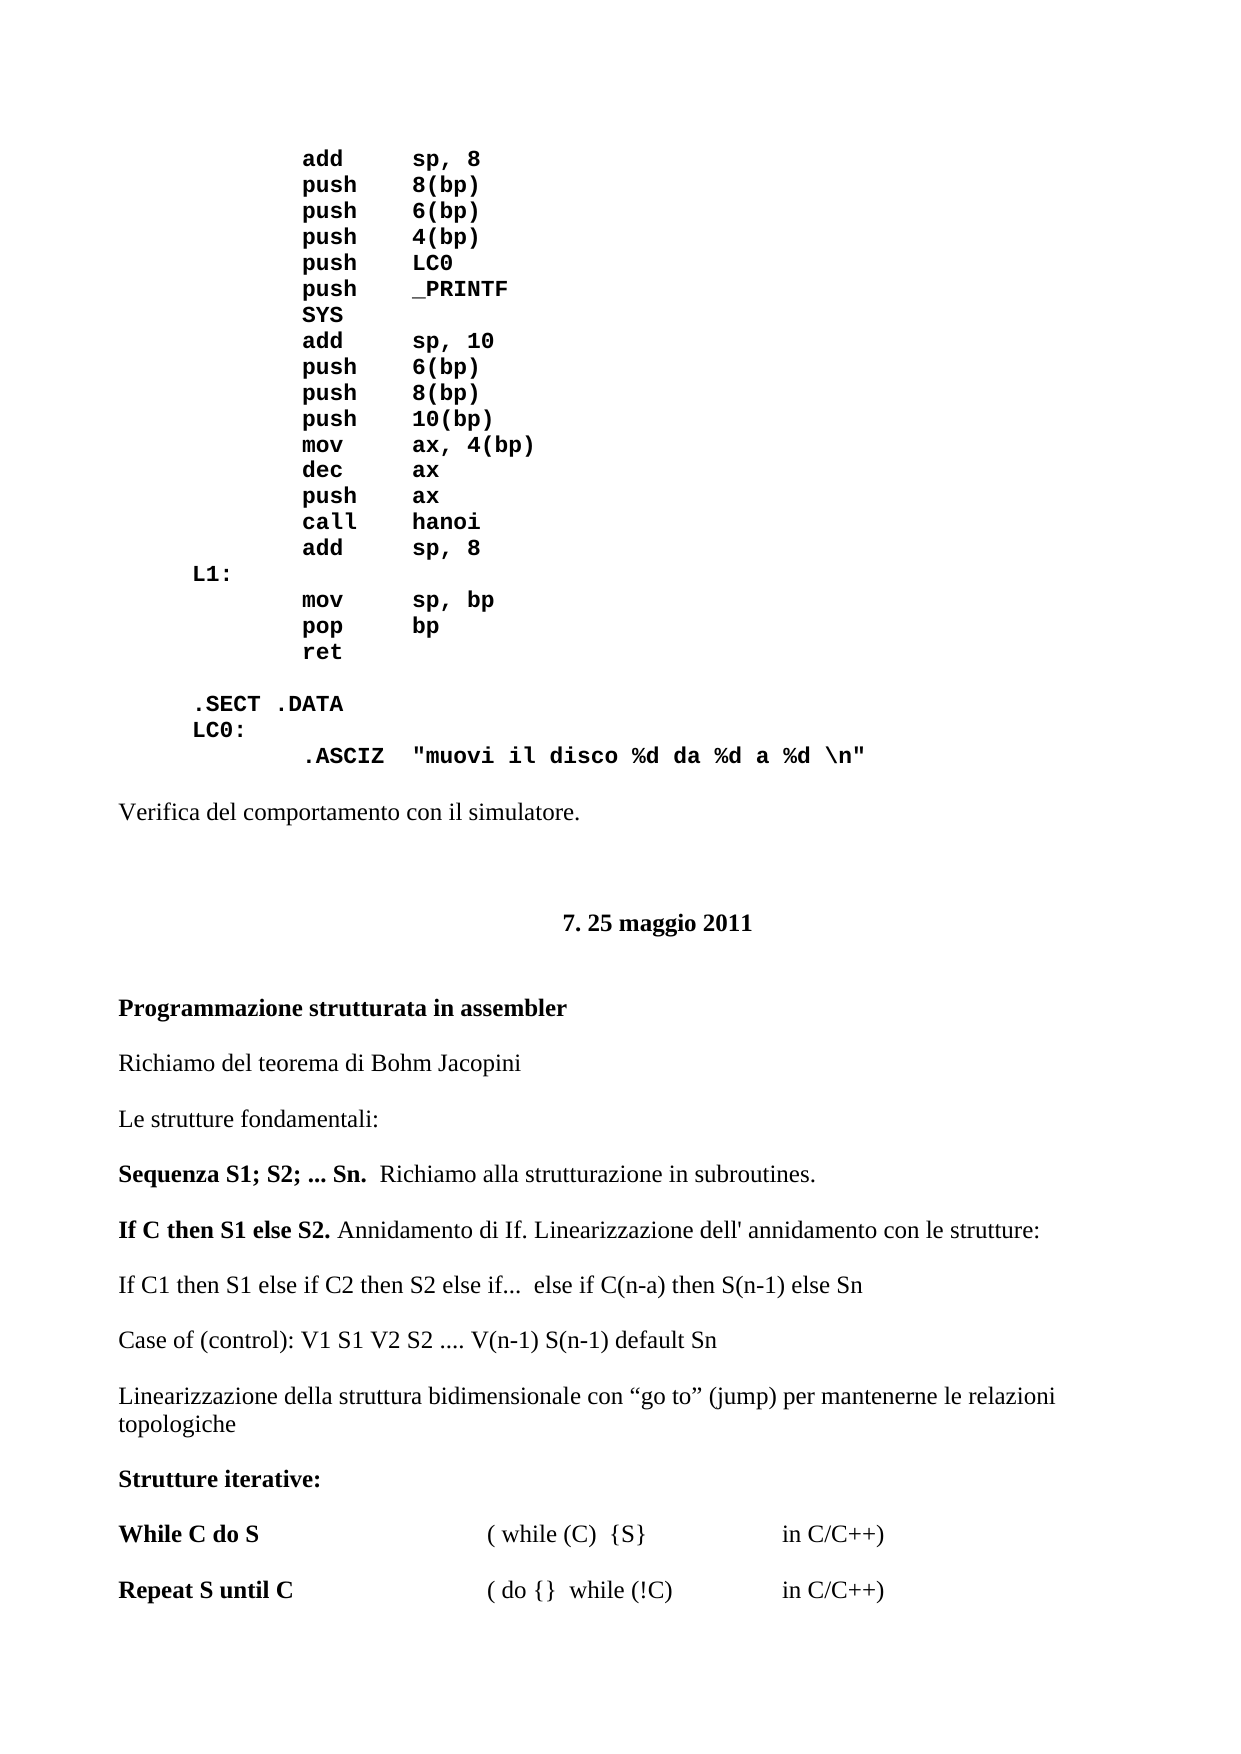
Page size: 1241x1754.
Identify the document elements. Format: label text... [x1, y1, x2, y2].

text call hanoi [192, 511, 1122, 537]
text ret [192, 640, 1122, 666]
text LC0: [192, 718, 1122, 744]
text push LC0 [192, 251, 1122, 277]
text .ASCIZ "muovi il disco %d da %d a %d \n" [192, 744, 1122, 770]
text Programmazione strutturata in assembler [118, 994, 1122, 1022]
text Case of (control): V1 S1 V2 S2 .... V(n-1) S(n-1) default Sn [118, 1327, 1122, 1354]
text Sequenza S1; S2; ... Sn. Richiamo alla strutturazione in subroutines. [118, 1160, 1122, 1188]
text add sp, 8 [192, 148, 1122, 173]
text While C do S ( while (C) {S} in C/C++) [118, 1521, 1122, 1548]
text L1: [192, 563, 1122, 588]
text push ax [192, 485, 1122, 511]
text Linearizzazione della struttura bidimensionale con “go to” (jump) per mantenerne le relazioni topologiche [118, 1382, 1122, 1437]
text Richiamo del teorema di Bohm Jacopini [118, 1049, 1122, 1077]
text add sp, 8 [192, 537, 1122, 563]
text add sp, 10 [192, 329, 1122, 355]
text Verifica del comportamento con il simulatore. [118, 798, 1122, 826]
list 7. 25 maggio 2011 [156, 909, 1122, 937]
text push 4(bp) [192, 225, 1122, 251]
text push 10(bp) [192, 407, 1122, 433]
text mov ax, 4(bp) [192, 433, 1122, 459]
text push 8(bp) [192, 381, 1122, 407]
text push 6(bp) [192, 355, 1122, 381]
text push 6(bp) [192, 199, 1122, 225]
text Le strutture fondamentali: [118, 1105, 1122, 1133]
text If C1 then S1 else if C2 then S2 else if... else if C(n-a) then S(n-1) else Sn [118, 1271, 1122, 1299]
text Repeat S until C ( do {} while (!C) in C/C++) [118, 1576, 1122, 1604]
text pop bp [192, 614, 1122, 640]
text mov sp, bp [192, 588, 1122, 614]
text .SECT .DATA [192, 692, 1122, 718]
text dec ax [192, 459, 1122, 485]
text Strutture iterative: [118, 1465, 1122, 1493]
text push 8(bp) [192, 173, 1122, 199]
text SYS [192, 303, 1122, 329]
text push _PRINTF [192, 277, 1122, 303]
text If C then S1 else S2. Annidamento di If. Linearizzazione dell' annidamento con le strutture: [118, 1216, 1122, 1243]
